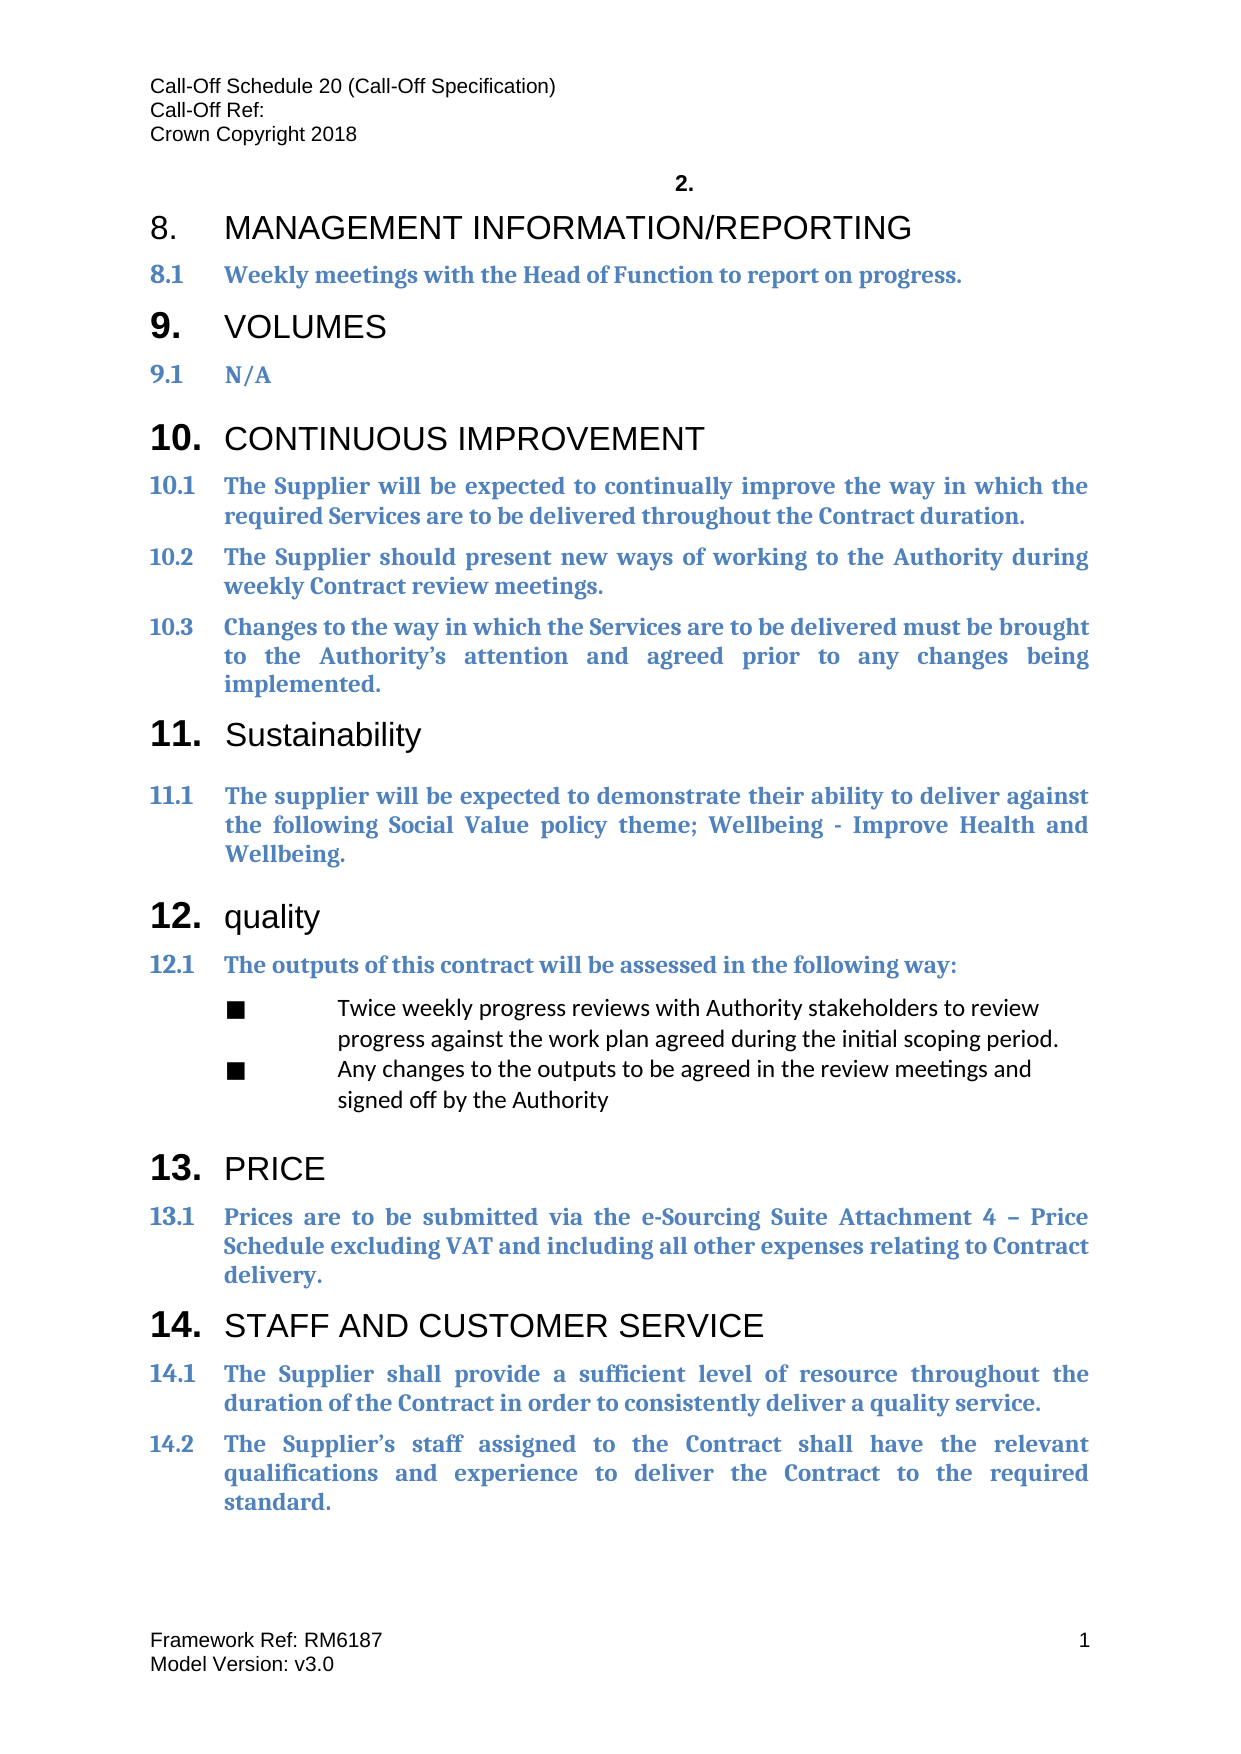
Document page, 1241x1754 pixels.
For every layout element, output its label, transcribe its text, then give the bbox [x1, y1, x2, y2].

subtitle CONTINUOUS IMPROVEMENT [150, 415, 1090, 458]
subtitle MANAGEMENT INFORMATION/REPORTING [150, 208, 1090, 247]
list Twice weekly progress reviews with Authority stakeholders to review progress against the work plan agreed during the initial scoping period. [225, 993, 1090, 1054]
list Any changes to the outputs to be agreed in the review meetings and signed off by the Authority [225, 1054, 1090, 1115]
subtitle The Supplier’s staff assigned to the Contract shall have the relevant qualifications and experience to deliver the Contract to the required standard. [150, 1430, 1090, 1516]
subtitle VOLUMES [150, 303, 1090, 346]
subtitle Weekly meetings with the Head of Function to report on progress. [150, 259, 1090, 291]
subtitle The Supplier shall provide a sufficient level of resource throughout the duration of the Contract in order to consistently deliver a quality service. [150, 1358, 1090, 1417]
subtitle The supplier will be expected to demonstrate their ability to deliver against the following Social Value policy theme; Wellbeing - Improve Health and Wellbeing. [150, 780, 1090, 868]
subtitle Changes to the way in which the Services are to be delivered must be brought to the Authority’s attention and agreed prior to any changes being implemented. [150, 613, 1090, 699]
subtitle Sustainability [150, 712, 1090, 755]
subtitle quality [150, 893, 1090, 936]
subtitle STAFF AND CUSTOMER SERVICE [150, 1302, 1090, 1345]
subtitle The Supplier will be expected to continually improve the way in which the required Services are to be delivered throughout the Contract duration. [150, 470, 1090, 530]
subtitle N/A [150, 359, 1090, 390]
subtitle Prices are to be submitted via the e-Sourcing Suite Attachment 4 – Price Schedule excluding VAT and including all other expenses relating to Contract delivery. [150, 1201, 1090, 1289]
subtitle The Supplier should present new ways of working to the Authority during weekly Contract review meetings. [150, 543, 1090, 600]
subtitle The outputs of this contract will be assessed in the following way: [150, 949, 1090, 980]
subtitle PRICE [150, 1145, 1090, 1188]
